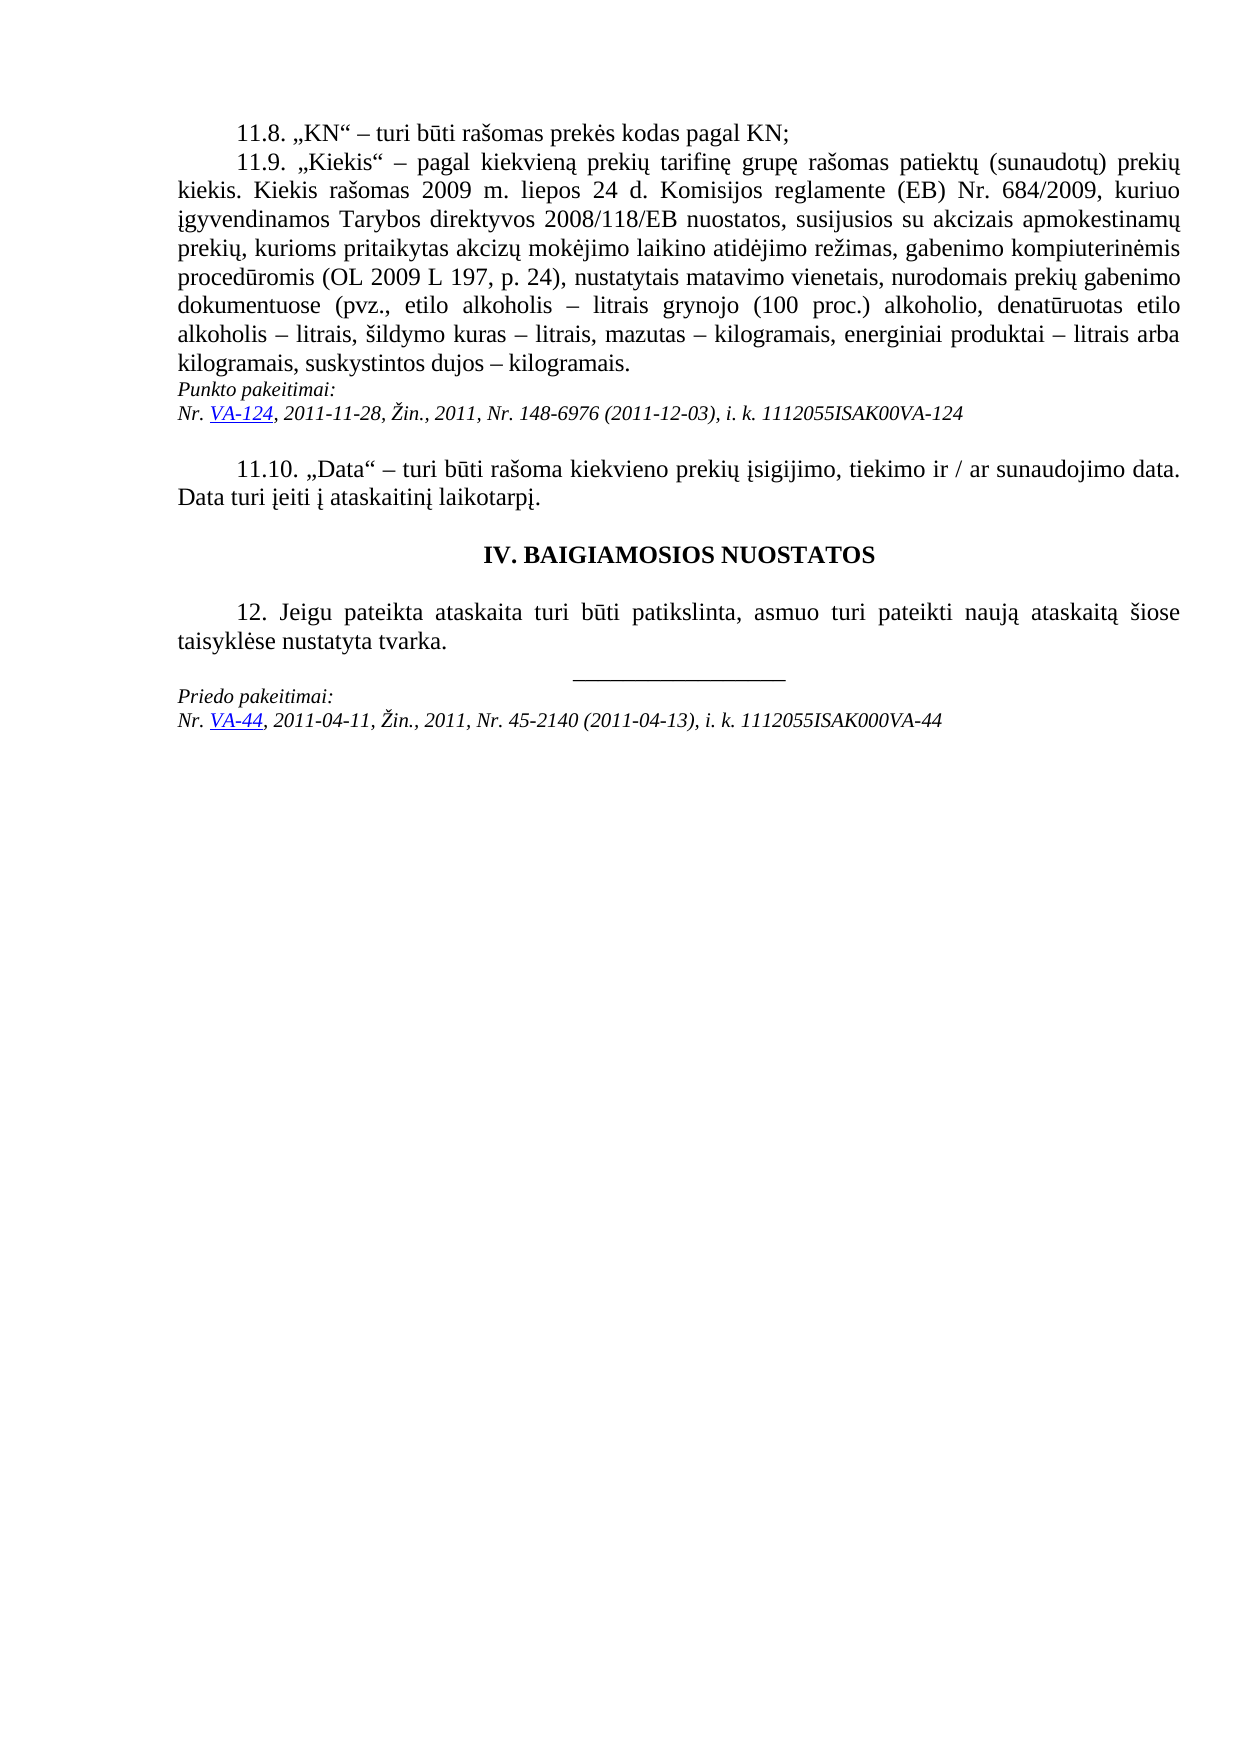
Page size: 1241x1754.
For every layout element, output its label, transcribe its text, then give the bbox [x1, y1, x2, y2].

text Nr. VA-124, 2011-11-28, Žin., 2011, Nr. 148-6976 (2011-12-03), i. k. 1112055ISAK00VA-124 [177, 401, 1181, 425]
text IV. BAIGIAMOSIOS NUOSTATOS [177, 540, 1181, 569]
text _________________ [177, 655, 1181, 684]
text 12. Jeigu pateikta ataskaita turi būti patikslinta, asmuo turi pateikti naują ataskaitą šiose taisyklėse nustatyta tvarka. [177, 597, 1181, 655]
text 11.8. „KN“ – turi būti rašomas prekės kodas pagal KN; [177, 118, 1181, 147]
text 11.9. „Kiekis“ – pagal kiekvieną prekių tarifinę grupę rašomas patiektų (sunaudotų) prekių kiekis. Kiekis rašomas 2009 m. liepos 24 d. Komisijos reglamente (EB) Nr. 684/2009, kuriuo įgyvendinamos Tarybos direktyvos 2008/118/EB nuostatos, susijusios su akcizais apmokestinamų prekių, kurioms pritaikytas akcizų mokėjimo laikino atidėjimo režimas, gabenimo kompiuterinėmis procedūromis (OL 2009 L 197, p. 24), nustatytais matavimo vienetais, nurodomais prekių gabenimo dokumentuose (pvz., etilo alkoholis – litrais grynojo (100 proc.) alkoholio, denatūruotas etilo alkoholis – litrais, šildymo kuras – litrais, mazutas – kilogramais, energiniai produktai – litrais arba kilogramais, suskystintos dujos – kilogramais. [177, 147, 1181, 377]
text 11.10. „Data“ – turi būti rašoma kiekvieno prekių įsigijimo, tiekimo ir / ar sunaudojimo data. Data turi įeiti į ataskaitinį laikotarpį. [177, 454, 1181, 511]
text Priedo pakeitimai: [177, 684, 1181, 708]
text Punkto pakeitimai: [177, 377, 1181, 401]
text Nr. VA-44, 2011-04-11, Žin., 2011, Nr. 45-2140 (2011-04-13), i. k. 1112055ISAK000VA-44 [177, 708, 1181, 732]
